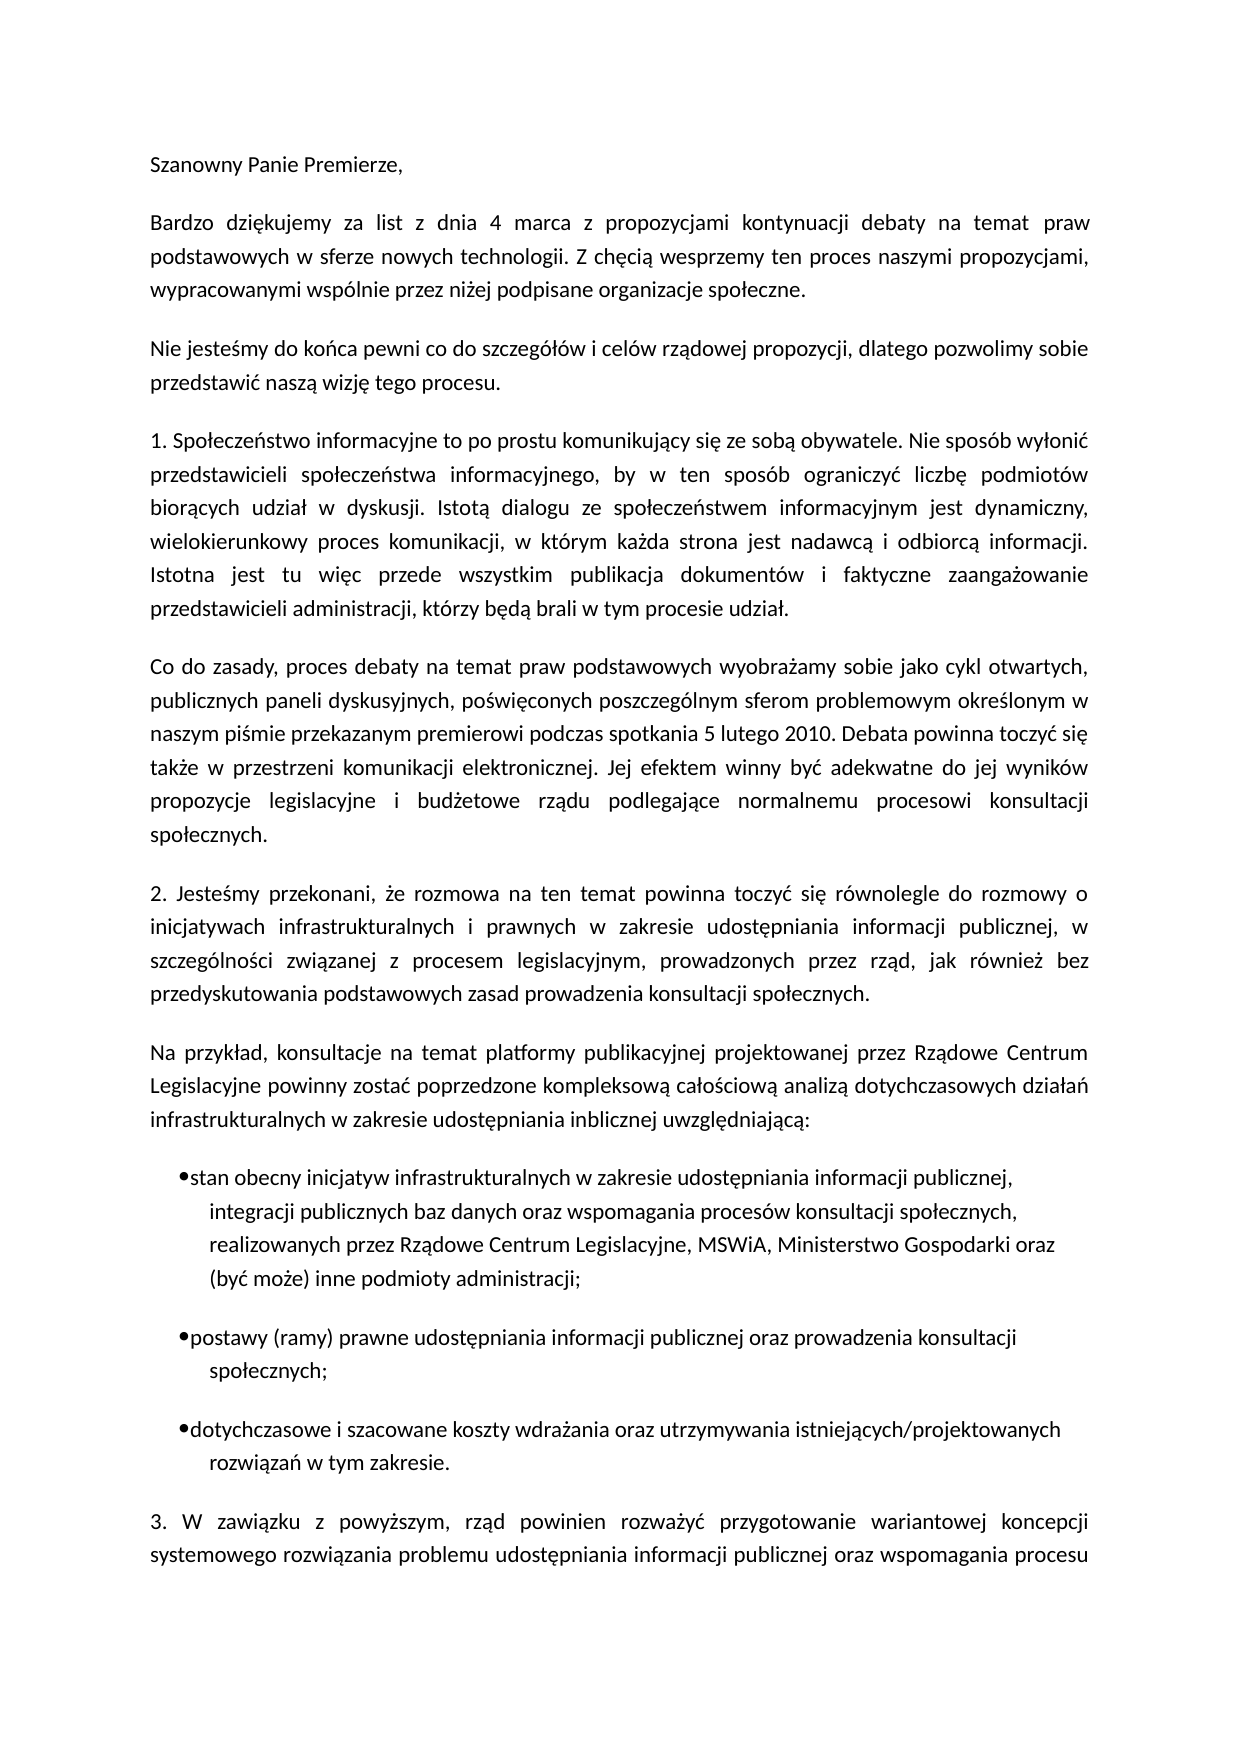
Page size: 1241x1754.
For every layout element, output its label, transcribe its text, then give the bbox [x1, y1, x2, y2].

text 1. Społeczeństwo informacyjne to po prostu komunikujący się ze sobą obywatele. Nie sposób wyłonić przedstawicieli społeczeństwa informacyjnego, by w ten sposób ograniczyć liczbę podmiotów biorących udział w dyskusji. Istotą dialogu ze społeczeństwem informacyjnym jest dynamiczny, wielokierunkowy proces komunikacji, w którym każda strona jest nadawcą i odbiorcą informacji. Istotna jest tu więc przede wszystkim publikacja dokumentów i faktyczne zaangażowanie przedstawicieli administracji, którzy będą brali w tym procesie udział. [150, 426, 1090, 622]
text Na przykład, konsultacje na temat platformy publikacyjnej projektowanej przez Rządowe Centrum Legislacyjne powinny zostać poprzedzone kompleksową całościową analizą dotychczasowych działań infrastrukturalnych w zakresie udostępniania inblicznej uwzględniającą: [150, 1038, 1090, 1133]
text Co do zasady, proces debaty na temat praw podstawowych wyobrażamy sobie jako cykl otwartych, publicznych paneli dyskusyjnych, poświęconych poszczególnym sferom problemowym określonym w naszym piśmie przekazanym premierowi podczas spotkania 5 lutego 2010. Debata powinna toczyć się także w przestrzeni komunikacji elektronicznej. Jej efektem winny być adekwatne do jej wyników propozycje legislacyjne i budżetowe rządu podlegające normalnemu procesowi konsultacji społecznych. [150, 652, 1090, 848]
text 3. W zawiązku z powyższym, rząd powinien rozważyć przygotowanie wariantowej koncepcji systemowego rozwiązania problemu udostępniania informacji publicznej oraz wspomagania procesu [150, 1507, 1090, 1568]
text Nie jesteśmy do końca pewni co do szczegółów i celów rządowej propozycji, dlatego pozwolimy sobie przedstawić naszą wizję tego procesu. [150, 334, 1090, 396]
text 2. Jesteśmy przekonani, że rozmowa na ten temat powinna toczyć się równolegle do rozmowy o inicjatywach infrastrukturalnych i prawnych w zakresie udostępniania informacji publicznej, w szczególności związanej z procesem legislacyjnym, prowadzonych przez rząd, jak również bez przedyskutowania podstawowych zasad prowadzenia konsultacji społecznych. [150, 879, 1090, 1007]
list stan obecny inicjatyw infrastrukturalnych w zakresie udostępniania informacji publicznej, integracji publicznych baz danych oraz wspomagania procesów konsultacji społecznych, realizowanych przez Rządowe Centrum Legislacyjne, MSWiA, Ministerstwo Gospodarki oraz (być może) inne podmioty administracji; [179, 1163, 1090, 1292]
text Bardzo dziękujemy za list z dnia 4 marca z propozycjami kontynuacji debaty na temat praw podstawowych w sferze nowych technologii. Z chęcią wesprzemy ten proces naszymi propozycjami, wypracowanymi wspólnie przez niżej podpisane organizacje społeczne. [150, 208, 1090, 304]
list dotychczasowe i szacowane koszty wdrażania oraz utrzymywania istniejących/projektowanych rozwiązań w tym zakresie. [179, 1415, 1090, 1476]
text Szanowny Panie Premierze, [150, 150, 1090, 178]
list postawy (ramy) prawne udostępniania informacji publicznej oraz prowadzenia konsultacji społecznych; [179, 1323, 1090, 1384]
